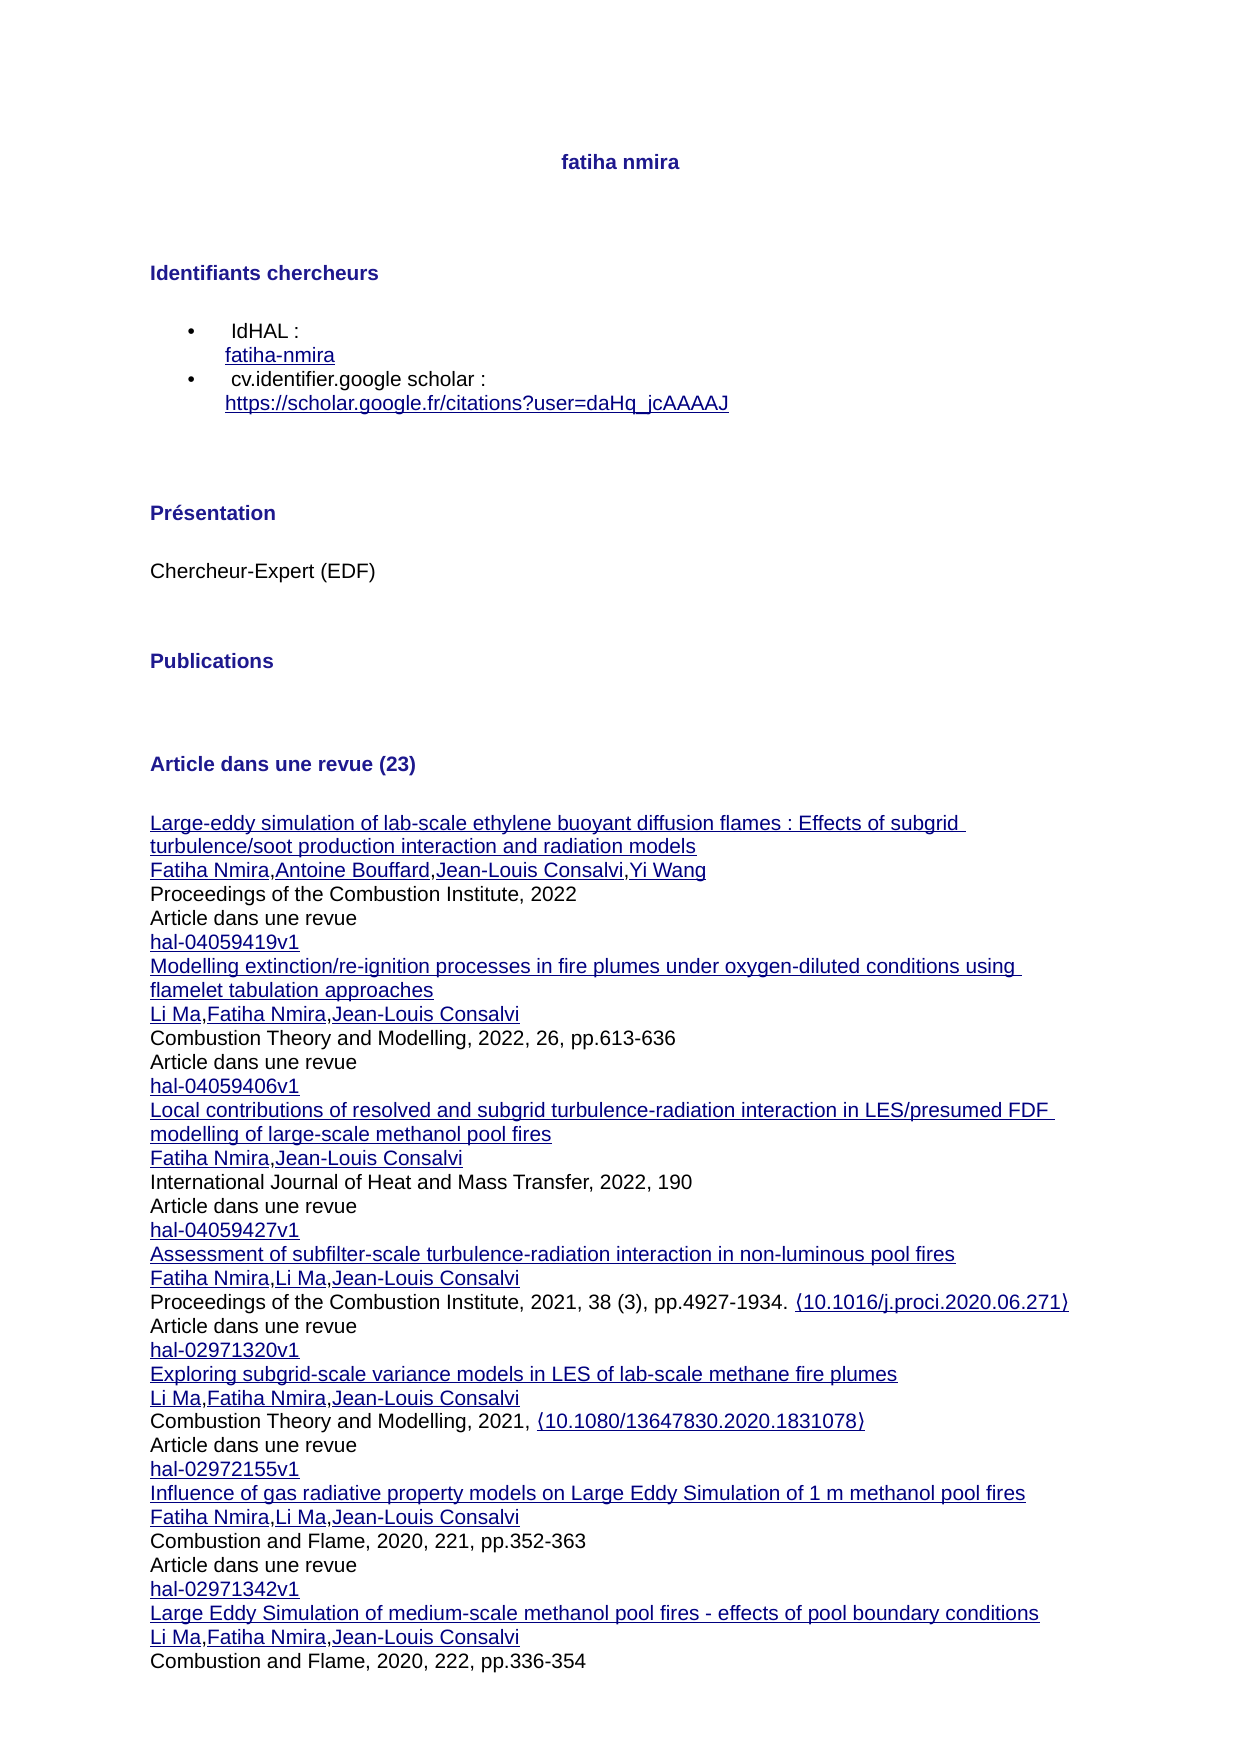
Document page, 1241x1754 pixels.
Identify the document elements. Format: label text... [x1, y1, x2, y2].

table_cell Exploring subgrid-scale variance models in LES of lab-scale methane fire plumes Li Ma,Fatiha Nmira,Jean-Louis Consalvi Combustion Theory and Modelling, 2021, ⟨10.1080/13647830.2020.1831078⟩ Article dans une revue hal-02972155v1 [150, 1361, 1090, 1481]
table_cell Assessment of subfilter-scale turbulence-radiation interaction in non-luminous pool fires Fatiha Nmira,Li Ma,Jean-Louis Consalvi Proceedings of the Combustion Institute, 2021, 38 (3), pp.4927-1934. ⟨10.1016/j.proci.2020.06.271⟩ Article dans une revue hal-02971320v1 [150, 1242, 1090, 1361]
table_cell Local contributions of resolved and subgrid turbulence-radiation interaction in LES/presumed FDF modelling of large-scale methanol pool fires Fatiha Nmira,Jean-Louis Consalvi International Journal of Heat and Mass Transfer, 2022, 190 Article dans une revue hal-04059427v1 [150, 1098, 1090, 1242]
subtitle Publications [150, 649, 1090, 673]
subtitle fatiha nmira [150, 150, 1090, 174]
list https://scholar.google.fr/citations?user=daHq_jcAAAAJ [187, 391, 1090, 414]
list fatiha-nmira [187, 343, 1090, 367]
subtitle Identifiants chercheurs [150, 260, 1090, 284]
table_cell Modelling extinction/re-ignition processes in fire plumes under oxygen-diluted conditions using flamelet tabulation approaches Li Ma,Fatiha Nmira,Jean-Louis Consalvi Combustion Theory and Modelling, 2022, 26, pp.613-636 Article dans une revue hal-04059406v1 [150, 954, 1090, 1098]
subtitle Présentation [150, 501, 1090, 525]
list cv.identifier.google scholar : [187, 367, 1090, 391]
table_cell Large Eddy Simulation of medium-scale methanol pool fires - effects of pool boundary conditions Li Ma,Fatiha Nmira,Jean-Louis Consalvi Combustion and Flame, 2020, 222, pp.336-354 [150, 1601, 1090, 1673]
list IdHAL : [187, 319, 1090, 343]
table_cell Influence of gas radiative property models on Large Eddy Simulation of 1 m methanol pool fires Fatiha Nmira,Li Ma,Jean-Louis Consalvi Combustion and Flame, 2020, 221, pp.352-363 Article dans une revue hal-02971342v1 [150, 1481, 1090, 1601]
table_header Large-eddy simulation of lab-scale ethylene buoyant diffusion flames : Effects of subgrid turbulence/soot production interaction and radiation models Fatiha Nmira,Antoine Bouffard,Jean-Louis Consalvi,Yi Wang Proceedings of the Combustion Institute, 2022 Article dans une revue hal-04059419v1 [150, 810, 1090, 954]
text Chercheur-Expert (EDF) [150, 559, 1090, 583]
subtitle Article dans une revue (23) [150, 752, 1090, 776]
